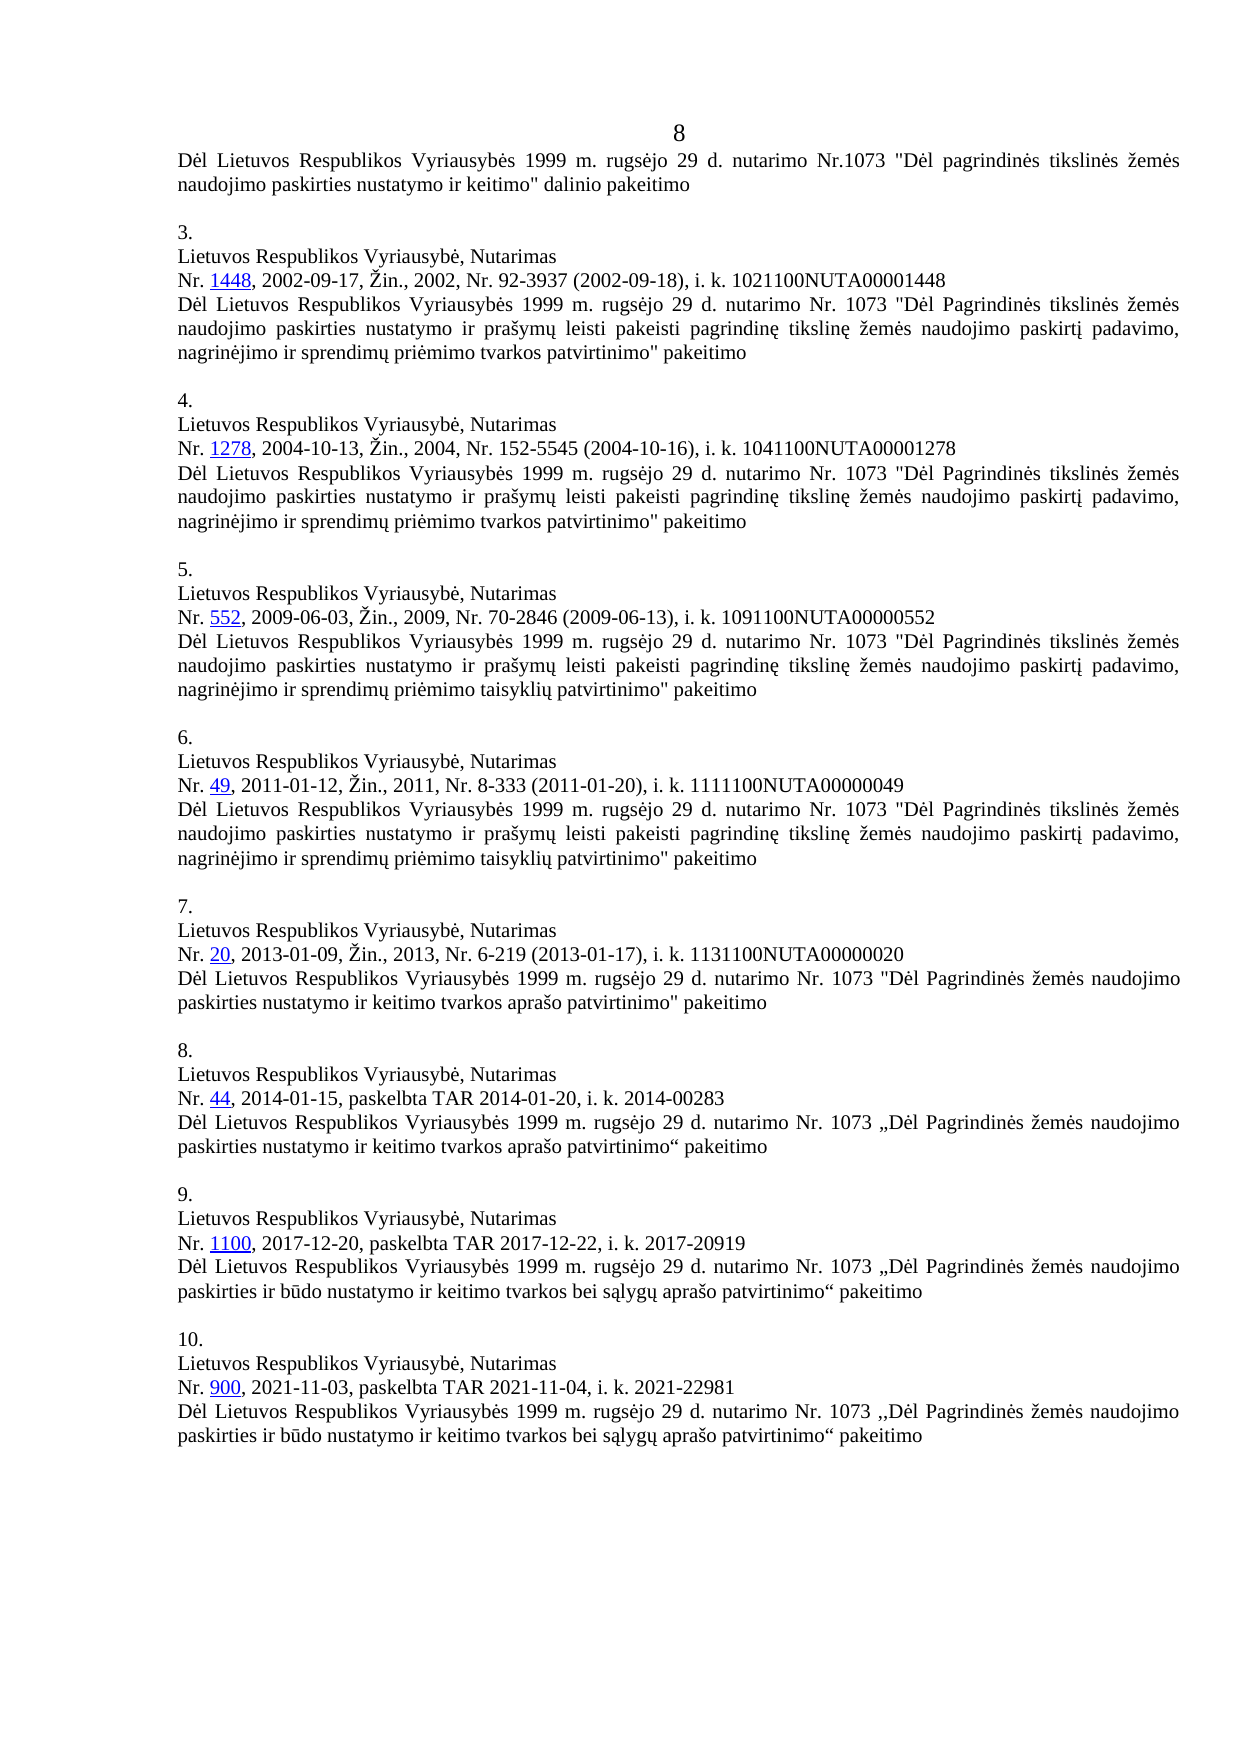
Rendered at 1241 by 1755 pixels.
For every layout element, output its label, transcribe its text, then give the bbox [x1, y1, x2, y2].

text Nr. 1448, 2002-09-17, Žin., 2002, Nr. 92-3937 (2002-09-18), i. k. 1021100NUTA00001448 [177, 268, 1181, 292]
text Lietuvos Respublikos Vyriausybė, Nutarimas [177, 244, 1181, 268]
text 3. [177, 220, 1181, 244]
text Dėl Lietuvos Respublikos Vyriausybės 1999 m. rugsėjo 29 d. nutarimo Nr. 1073 „Dėl Pagrindinės žemės naudojimo paskirties nustatymo ir keitimo tvarkos aprašo patvirtinimo“ pakeitimo [177, 1110, 1181, 1158]
text 7. [177, 893, 1181, 918]
text Nr. 44, 2014-01-15, paskelbta TAR 2014-01-20, i. k. 2014-00283 [177, 1086, 1181, 1110]
text Nr. 900, 2021-11-03, paskelbta TAR 2021-11-04, i. k. 2021-22981 [177, 1375, 1181, 1399]
text Nr. 20, 2013-01-09, Žin., 2013, Nr. 6-219 (2013-01-17), i. k. 1131100NUTA00000020 [177, 942, 1181, 966]
text Dėl Lietuvos Respublikos Vyriausybės 1999 m. rugsėjo 29 d. nutarimo Nr.1073 "Dėl pagrindinės tikslinės žemės naudojimo paskirties nustatymo ir keitimo" dalinio pakeitimo [177, 148, 1181, 196]
text Dėl Lietuvos Respublikos Vyriausybės 1999 m. rugsėjo 29 d. nutarimo Nr. 1073 "Dėl Pagrindinės tikslinės žemės naudojimo paskirties nustatymo ir prašymų leisti pakeisti pagrindinę tikslinę žemės naudojimo paskirtį padavimo, nagrinėjimo ir sprendimų priėmimo taisyklių patvirtinimo" pakeitimo [177, 797, 1181, 869]
text Nr. 49, 2011-01-12, Žin., 2011, Nr. 8-333 (2011-01-20), i. k. 1111100NUTA00000049 [177, 773, 1181, 797]
text Nr. 1278, 2004-10-13, Žin., 2004, Nr. 152-5545 (2004-10-16), i. k. 1041100NUTA00001278 [177, 436, 1181, 460]
text Dėl Lietuvos Respublikos Vyriausybės 1999 m. rugsėjo 29 d. nutarimo Nr. 1073 ,,Dėl Pagrindinės žemės naudojimo paskirties ir būdo nustatymo ir keitimo tvarkos bei sąlygų aprašo patvirtinimo“ pakeitimo [177, 1399, 1181, 1447]
text Nr. 1100, 2017-12-20, paskelbta TAR 2017-12-22, i. k. 2017-20919 [177, 1230, 1181, 1254]
text Lietuvos Respublikos Vyriausybė, Nutarimas [177, 581, 1181, 605]
text Lietuvos Respublikos Vyriausybė, Nutarimas [177, 1062, 1181, 1086]
text Dėl Lietuvos Respublikos Vyriausybės 1999 m. rugsėjo 29 d. nutarimo Nr. 1073 "Dėl Pagrindinės tikslinės žemės naudojimo paskirties nustatymo ir prašymų leisti pakeisti pagrindinę tikslinę žemės naudojimo paskirtį padavimo, nagrinėjimo ir sprendimų priėmimo tvarkos patvirtinimo" pakeitimo [177, 292, 1181, 364]
text 8. [177, 1038, 1181, 1062]
text 10. [177, 1327, 1181, 1351]
text Dėl Lietuvos Respublikos Vyriausybės 1999 m. rugsėjo 29 d. nutarimo Nr. 1073 "Dėl Pagrindinės tikslinės žemės naudojimo paskirties nustatymo ir prašymų leisti pakeisti pagrindinę tikslinę žemės naudojimo paskirtį padavimo, nagrinėjimo ir sprendimų priėmimo tvarkos patvirtinimo" pakeitimo [177, 460, 1181, 533]
text 6. [177, 725, 1181, 749]
text Dėl Lietuvos Respublikos Vyriausybės 1999 m. rugsėjo 29 d. nutarimo Nr. 1073 „Dėl Pagrindinės žemės naudojimo paskirties ir būdo nustatymo ir keitimo tvarkos bei sąlygų aprašo patvirtinimo“ pakeitimo [177, 1254, 1181, 1303]
text Dėl Lietuvos Respublikos Vyriausybės 1999 m. rugsėjo 29 d. nutarimo Nr. 1073 "Dėl Pagrindinės žemės naudojimo paskirties nustatymo ir keitimo tvarkos aprašo patvirtinimo" pakeitimo [177, 966, 1181, 1014]
text 9. [177, 1182, 1181, 1206]
text 5. [177, 557, 1181, 581]
text Dėl Lietuvos Respublikos Vyriausybės 1999 m. rugsėjo 29 d. nutarimo Nr. 1073 "Dėl Pagrindinės tikslinės žemės naudojimo paskirties nustatymo ir prašymų leisti pakeisti pagrindinę tikslinę žemės naudojimo paskirtį padavimo, nagrinėjimo ir sprendimų priėmimo taisyklių patvirtinimo" pakeitimo [177, 629, 1181, 701]
text Nr. 552, 2009-06-03, Žin., 2009, Nr. 70-2846 (2009-06-13), i. k. 1091100NUTA00000552 [177, 605, 1181, 629]
text Lietuvos Respublikos Vyriausybė, Nutarimas [177, 1206, 1181, 1230]
text Lietuvos Respublikos Vyriausybė, Nutarimas [177, 918, 1181, 942]
text 4. [177, 388, 1181, 412]
text Lietuvos Respublikos Vyriausybė, Nutarimas [177, 412, 1181, 436]
text Lietuvos Respublikos Vyriausybė, Nutarimas [177, 749, 1181, 773]
text Lietuvos Respublikos Vyriausybė, Nutarimas [177, 1351, 1181, 1375]
